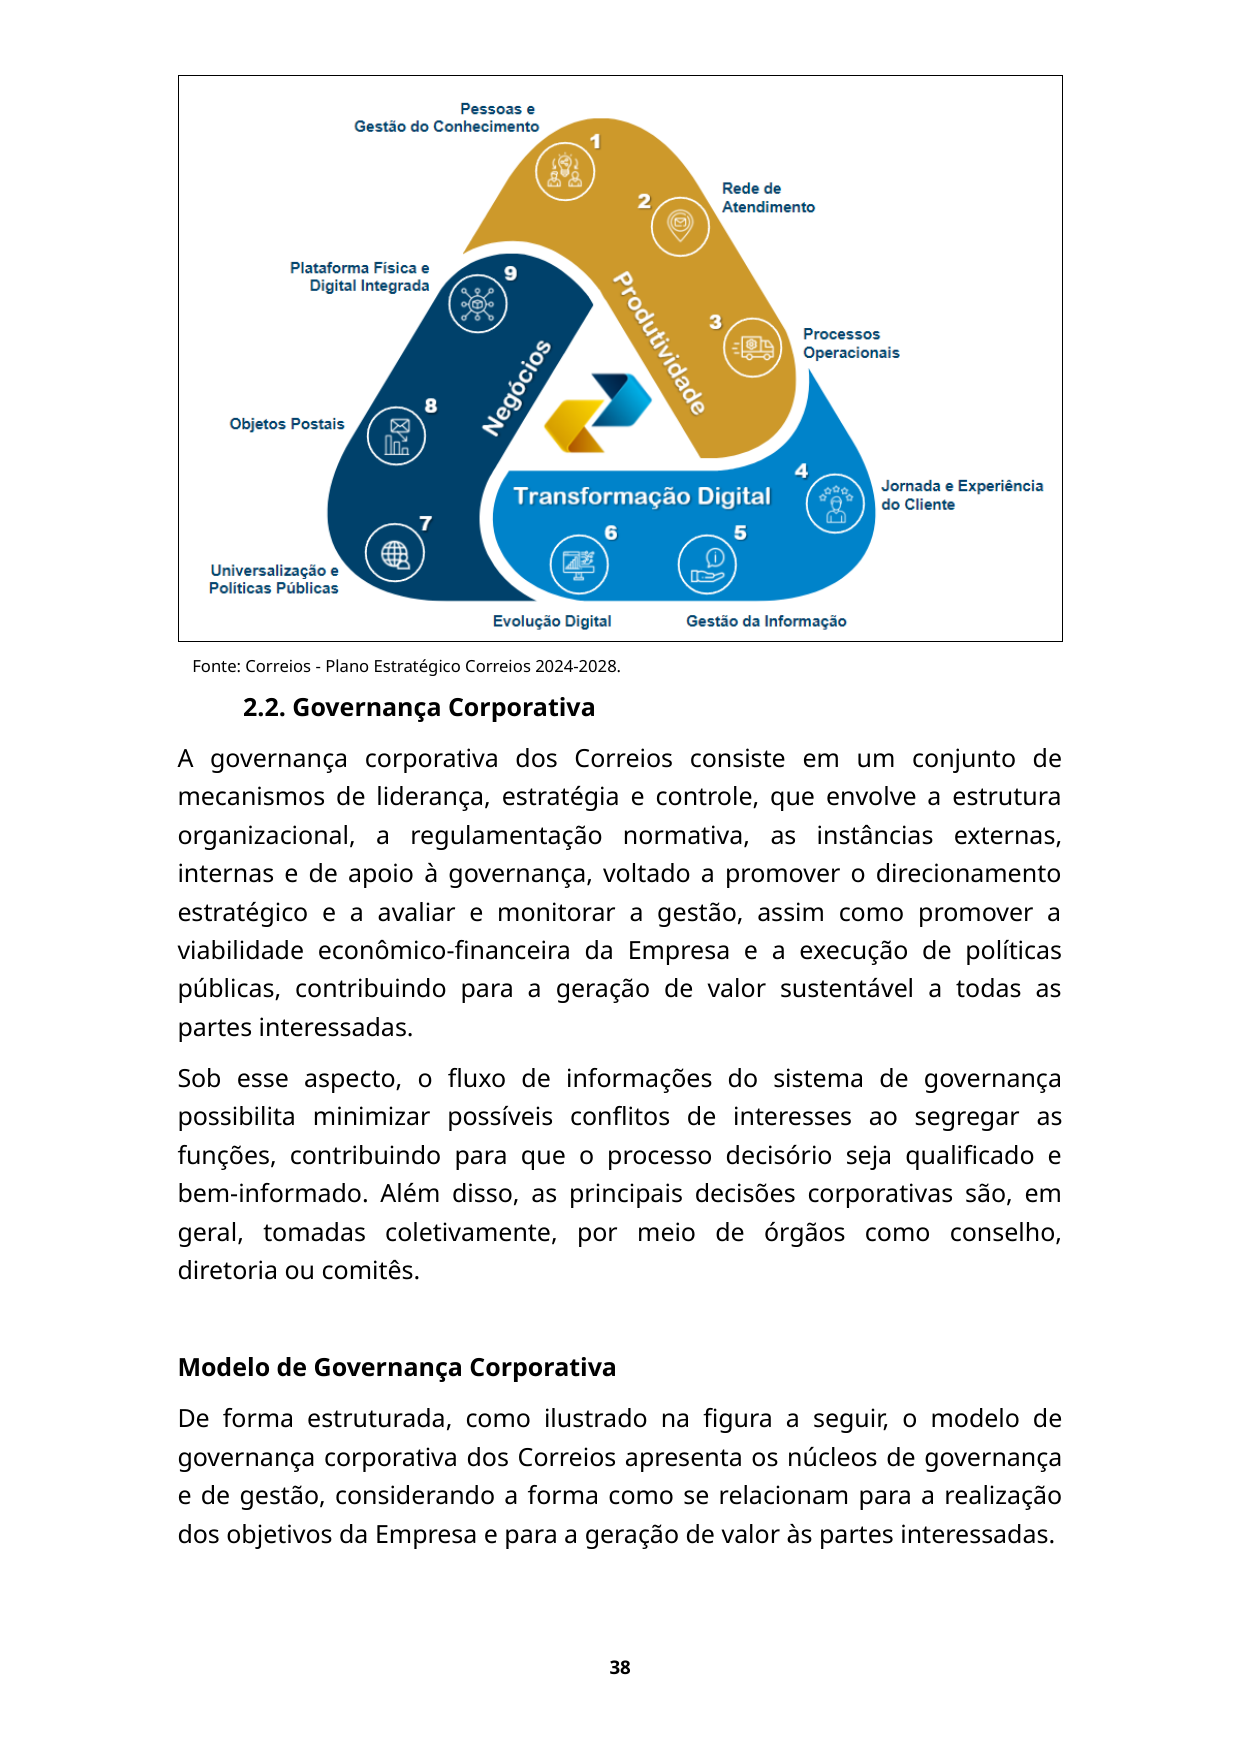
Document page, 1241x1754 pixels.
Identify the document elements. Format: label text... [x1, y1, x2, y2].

text Sob esse aspecto, o fluxo de informações do sistema de governança possibilita minimizar possíveis conflitos de interesses ao segregar as funções, contribuindo para que o processo decisório seja qualificado e bem-informado. Além disso, as principais decisões corporativas são, em geral, tomadas coletivamente, por meio de órgãos como conselho, diretoria ou comitês. [177, 1056, 1063, 1287]
text Fonte: Correios - Plano Estratégico Correios 2024-2028. [192, 654, 1063, 677]
text Modelo de Governança Corporativa [177, 1346, 1063, 1384]
text A governança corporativa dos Correios consiste em um conjunto de mecanismos de liderança, estratégia e controle, que envolve a estrutura organizacional, a regulamentação normativa, as instâncias externas, internas e de apoio à governança, voltado a promover o direcionamento estratégico e a avaliar e monitorar a gestão, assim como promover a viabilidade econômico-financeira da Empresa e a execução de políticas públicas, contribuindo para a geração de valor sustentável a todas as partes interessadas. [177, 736, 1063, 1043]
text De forma estruturada, como ilustrado na figura a seguir, o modelo de governança corporativa dos Correios apresenta os núcleos de governança e de gestão, considerando a forma como se relacionam para a realização dos objetivos da Empresa e para a geração de valor às partes interessadas. [177, 1397, 1063, 1550]
subtitle 2.2. Governança Corporativa [177, 689, 1063, 723]
